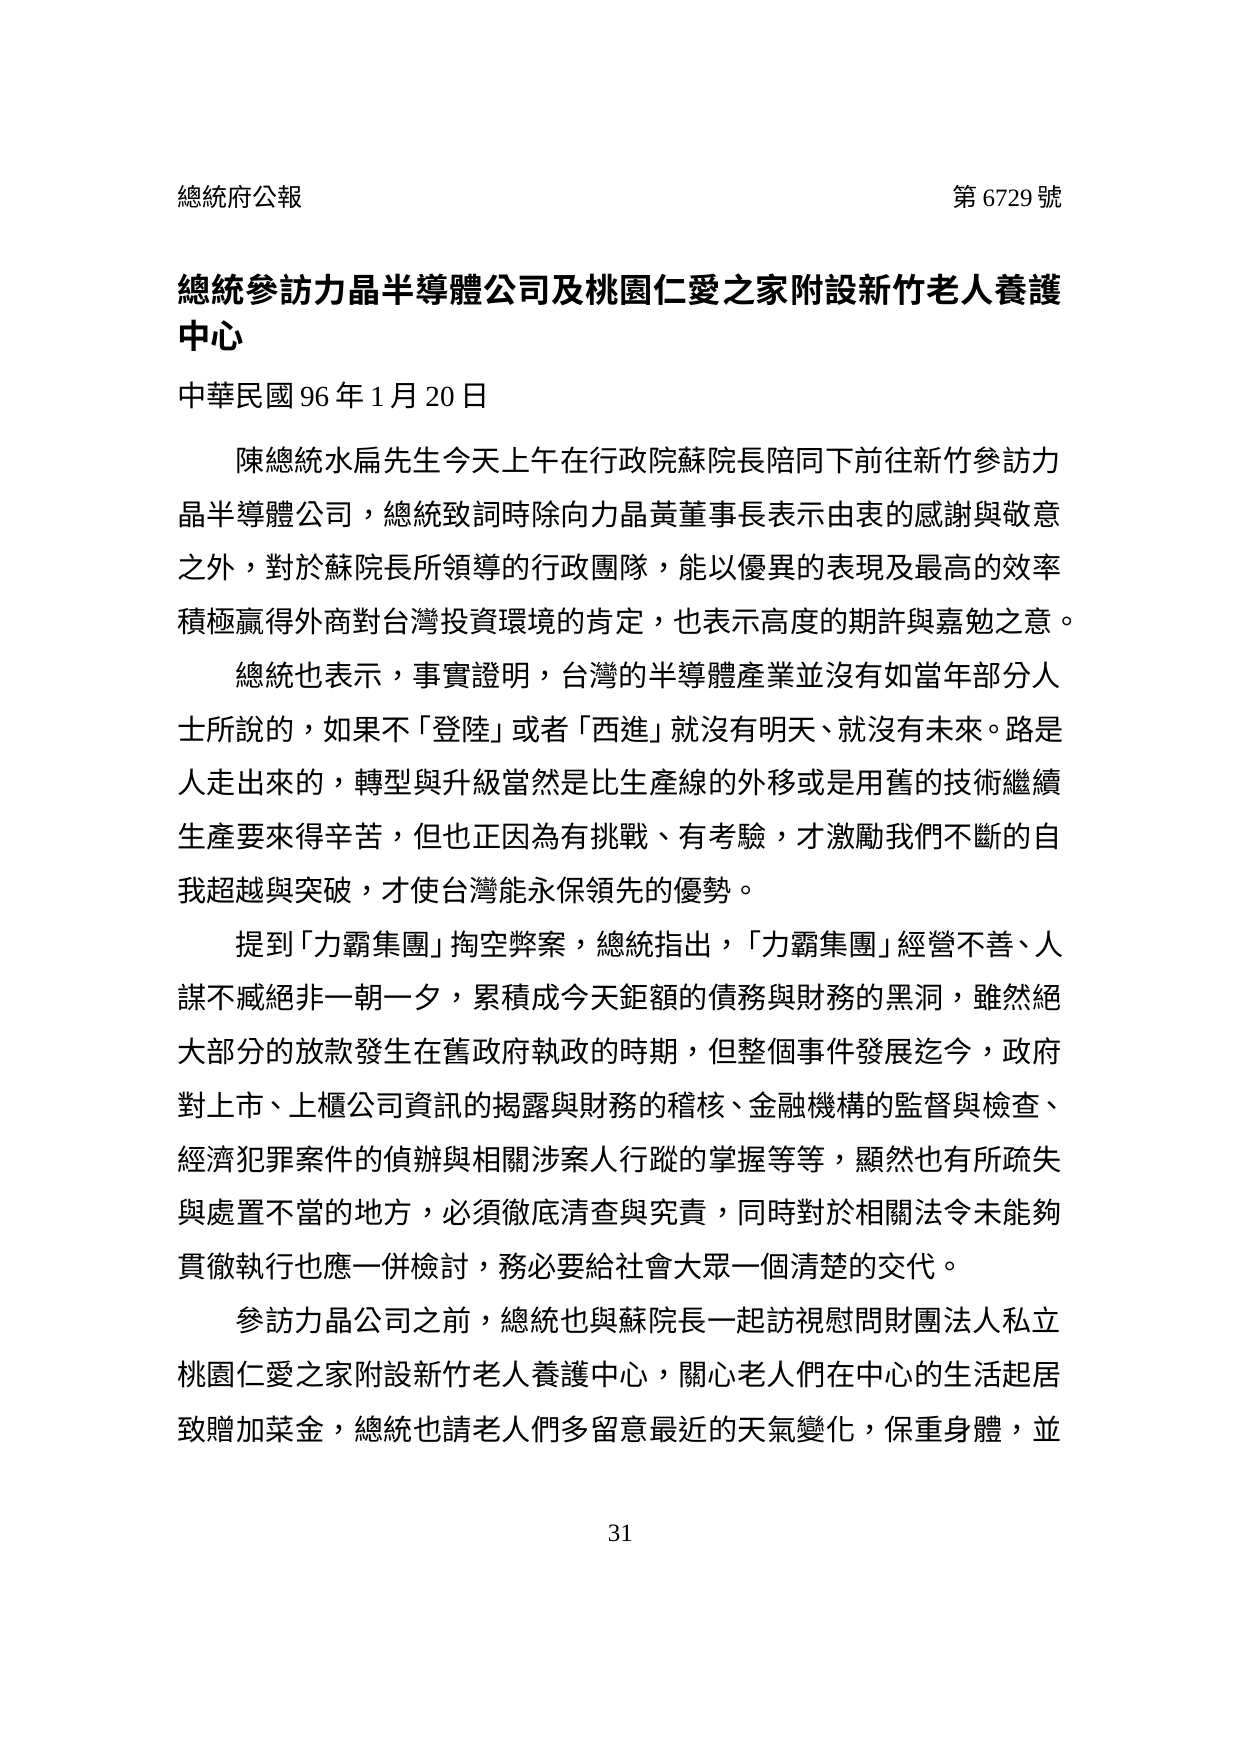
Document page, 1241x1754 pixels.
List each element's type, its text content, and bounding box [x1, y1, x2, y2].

text 總統參訪力晶半導體公司及桃園仁愛之家附設新竹老人養護中心 [177, 266, 1063, 357]
text 中華民國96年1月20日 [177, 370, 1063, 416]
text 總統也表示，事實證明，台灣的半導體產業並沒有如當年部分人士所說的，如果不「登陸」或者「西進」就沒有明天、就沒有未來。路是人走出來的，轉型與升級當然是比生產線的外移或是用舊的技術繼續生產要來得辛苦，但也正因為有挑戰、有考驗，才激勵我們不斷的自我超越與突破，才使台灣能永保領先的優勢。 [177, 643, 1063, 912]
text 提到「力霸集團」掏空弊案，總統指出，「力霸集團」經營不善、人謀不臧絕非一朝一夕，累積成今天鉅額的債務與財務的黑洞，雖然絕大部分的放款發生在舊政府執政的時期，但整個事件發展迄今，政府對上市、上櫃公司資訊的揭露與財務的稽核、金融機構的監督與檢查、經濟犯罪案件的偵辦與相關涉案人行蹤的掌握等等，顯然也有所疏失與處置不當的地方，必須徹底清查與究責，同時對於相關法令未能夠貫徹執行也應一併檢討，務必要給社會大眾一個清楚的交代。 [177, 912, 1063, 1288]
text 陳總統水扁先生今天上午在行政院蘇院長陪同下前往新竹參訪力晶半導體公司，總統致詞時除向力晶黃董事長表示由衷的感謝與敬意之外，對於蘇院長所領導的行政團隊，能以優異的表現及最高的效率，積極贏得外商對台灣投資環境的肯定，也表示高度的期許與嘉勉之意。 [177, 428, 1063, 643]
text 參訪力晶公司之前，總統也與蘇院長一起訪視慰問財團法人私立桃園仁愛之家附設新竹老人養護中心，關心老人們在中心的生活起居，致贈加菜金，總統也請老人們多留意最近的天氣變化，保重身體，並祝福他們健康快樂。 [177, 1288, 1063, 1451]
